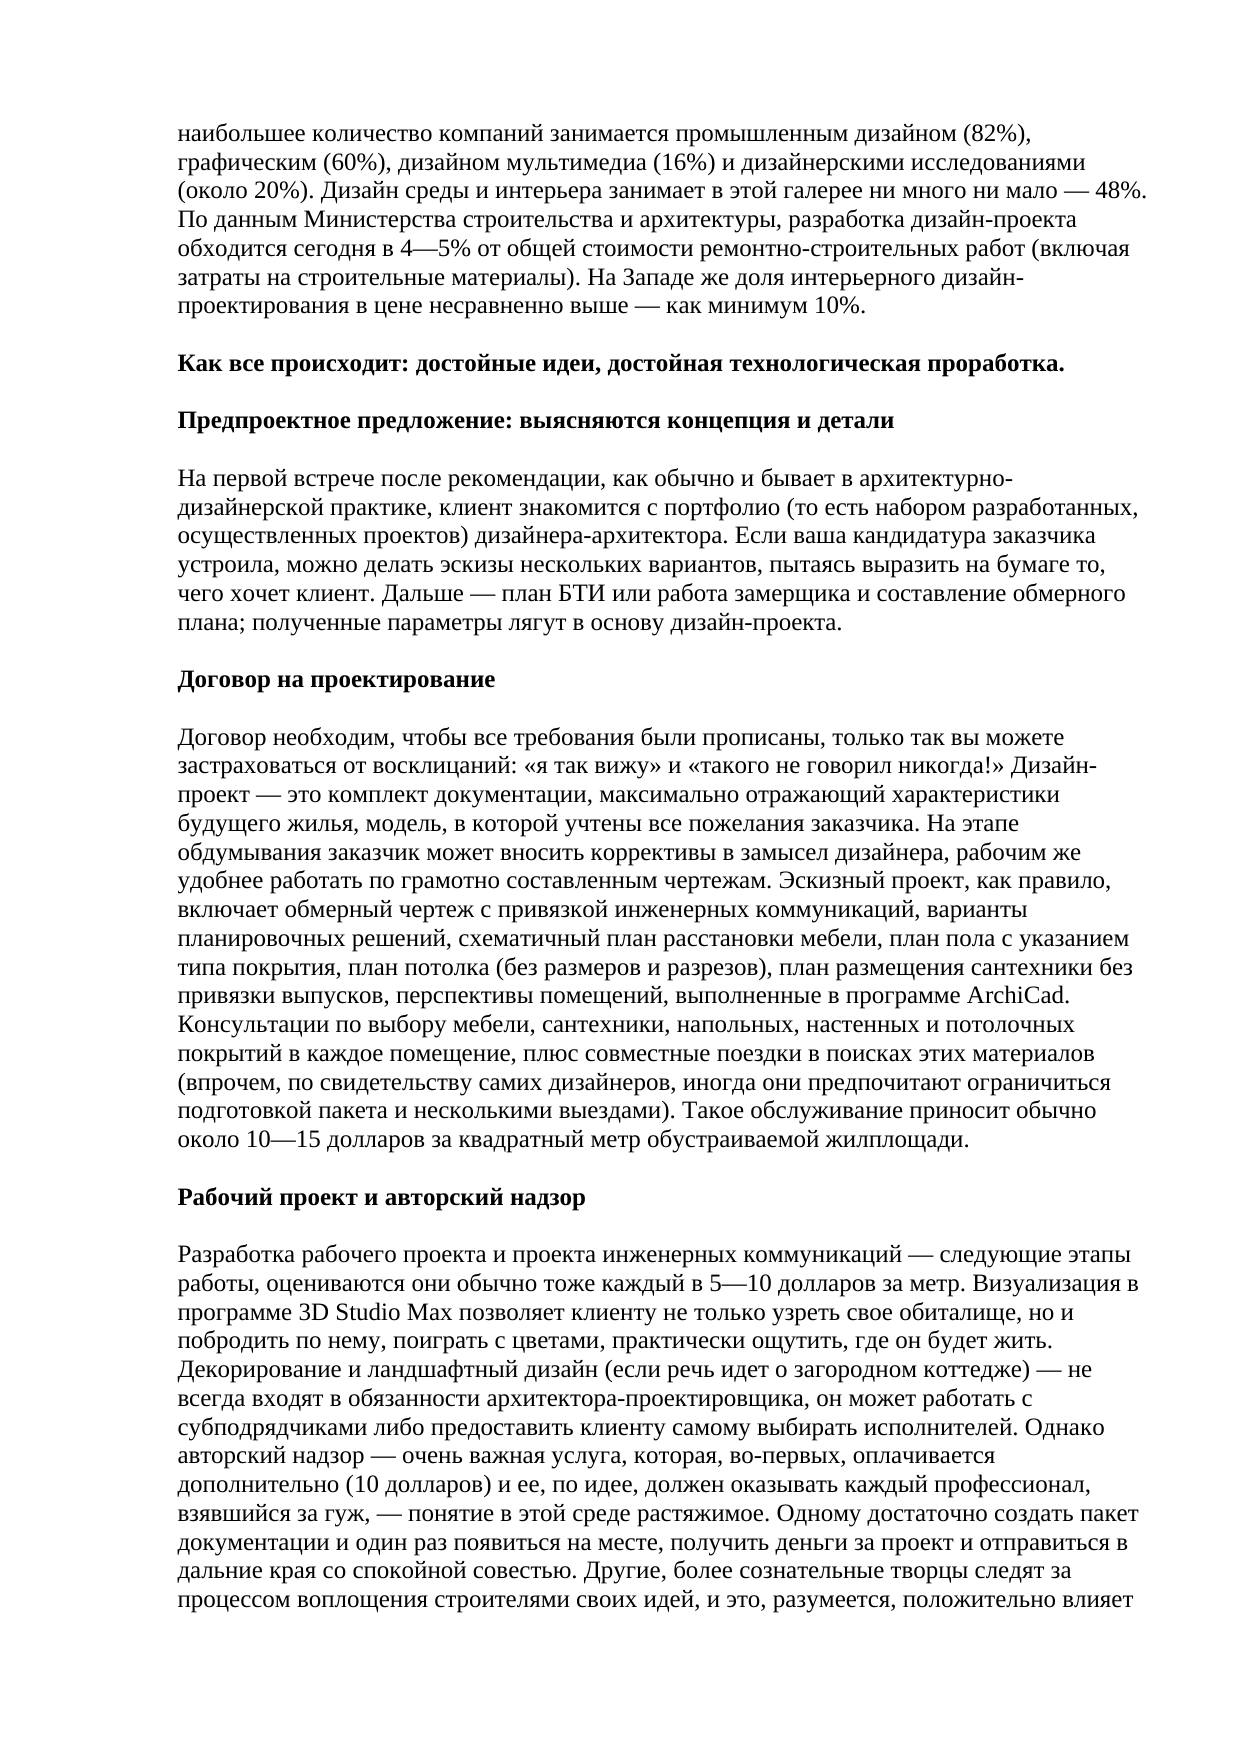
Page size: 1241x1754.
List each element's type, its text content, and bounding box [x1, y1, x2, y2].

text Договор на проектирование [177, 664, 1152, 693]
text Предпроектное предложение: выясняются концепция и детали [177, 406, 1152, 434]
text На первой встрече после рекомендации, как обычно и бывает в архитектурно-дизайнерской практике, клиент знакомится с портфолио (то есть набором разработанных, осуществленных проектов) дизайнера-архитектора. Если ваша кандидатура заказчика устроила, можно делать эскизы нескольких вариантов, пытаясь выразить на бумаге то, чего хочет клиент. Дальше — план БТИ или работа замерщика и составление обмерного плана; полученные параметры лягут в основу дизайн-проекта. [177, 463, 1152, 636]
text Рабочий проект и авторский надзор [177, 1182, 1152, 1211]
text наибольшее количество компаний занимается промышленным дизайном (82%), графическим (60%), дизайном мультимедиа (16%) и дизайнерскими исследованиями (около 20%). Дизайн среды и интерьера занимает в этой галерее ни много ни мало — 48%. По данным Министерства строительства и архитектуры, разработка дизайн-проекта обходится сегодня в 4—5% от общей стоимости ремонтно-строительных работ (включая затраты на строительные материалы). На Западе же доля интерьерного дизайн-проектирования в цене несравненно выше — как минимум 10%. [177, 118, 1152, 319]
text Разработка рабочего проекта и проекта инженерных коммуникаций — следующие этапы работы, оцениваются они обычно тоже каждый в 5—10 долларов за метр. Визуализация в программе 3D Studio Max позволяет клиенту не только узреть свое обиталище, но и побродить по нему, поиграть с цветами, практически ощутить, где он будет жить. Декорирование и ландшафтный дизайн (если речь идет о загородном коттедже) — не всегда входят в обязанности архитектора-проектировщика, он может работать с субподрядчиками либо предоставить клиенту самому выбирать исполнителей. Однако авторский надзор — очень важная услуга, которая, во-первых, оплачивается дополнительно (10 долларов) и ее, по идее, должен оказывать каждый профессионал, взявшийся за гуж, — понятие в этой среде растяжимое. Одному достаточно создать пакет документации и один раз появиться на месте, получить деньги за проект и отправиться в дальние края со спокойной совестью. Другие, более сознательные творцы следят за процессом воплощения строителями своих идей, и это, разумеется, положительно влияет [177, 1239, 1152, 1613]
text Договор необходим, чтобы все требования были прописаны, только так вы можете застраховаться от восклицаний: «я так вижу» и «такого не говорил никогда!» Дизайн-проект — это комплект документации, максимально отражающий характеристики будущего жилья, модель, в которой учтены все пожелания заказчика. На этапе обдумывания заказчик может вносить коррективы в замысел дизайнера, рабочим же удобнее работать по грамотно составленным чертежам. Эскизный проект, как правило, включает обмерный чертеж с привязкой инженерных коммуникаций, варианты планировочных решений, схематичный план расстановки мебели, план пола с указанием типа покрытия, план потолка (без размеров и разрезов), план размещения сантехники без привязки выпусков, перспективы помещений, выполненные в программе ArchiCad. Консультации по выбору мебели, сантехники, напольных, настенных и потолочных покрытий в каждое помещение, плюс совместные поездки в поисках этих материалов (впрочем, по свидетельству самих дизайнеров, иногда они предпочитают ограничиться подготовкой пакета и несколькими выездами). Такое обслуживание приносит обычно около 10—15 долларов за квадратный метр обустраиваемой жилплощади. [177, 722, 1152, 1153]
text Как все происходит: достойные идеи, достойная технологическая проработка. [177, 348, 1152, 377]
